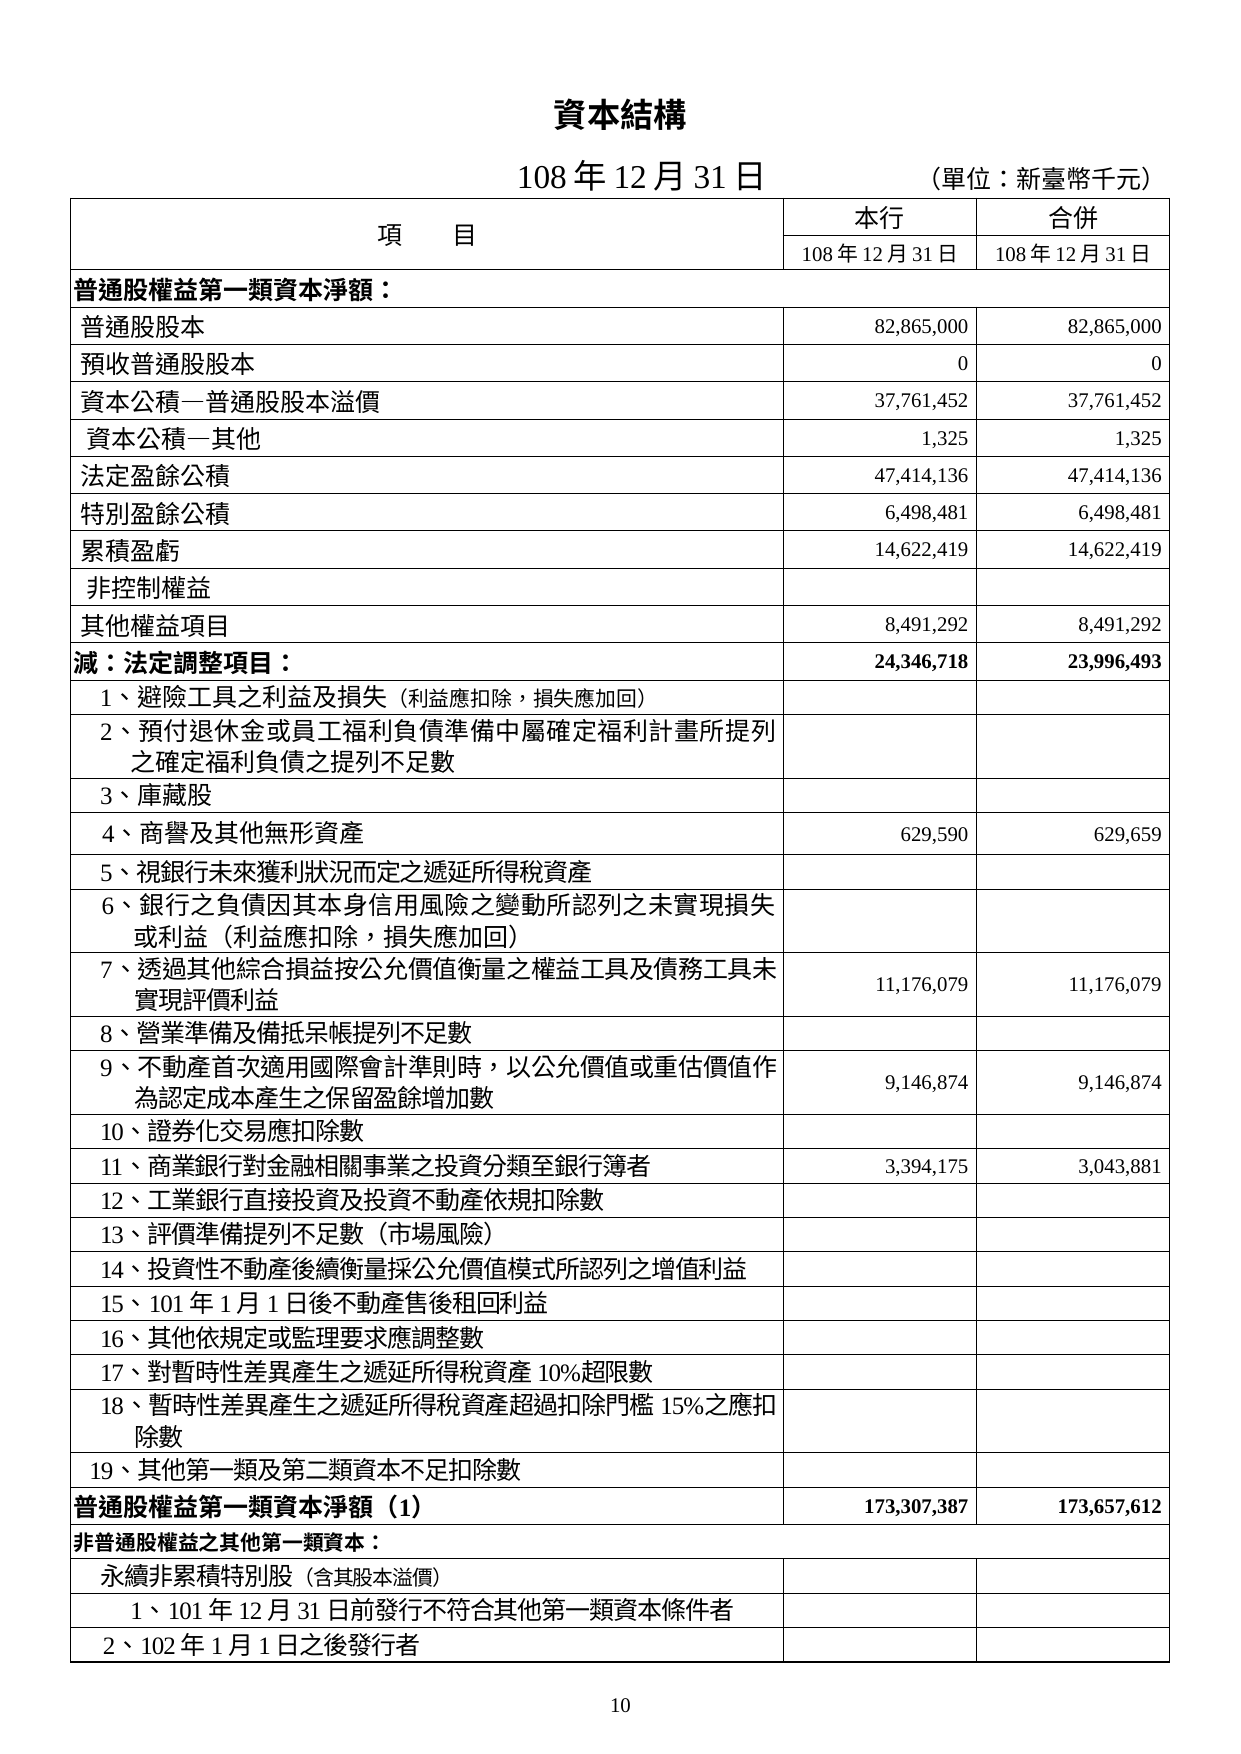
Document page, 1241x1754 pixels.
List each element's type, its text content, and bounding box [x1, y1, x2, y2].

table_cell [784, 681, 976, 714]
table_cell [784, 1390, 976, 1452]
table_cell 17、對暫時性差異產生之遞延所得稅資產10%超限數 [71, 1355, 783, 1389]
table_cell 11,176,079 [784, 953, 976, 1016]
table_cell [784, 855, 976, 889]
table_cell 減：法定調整項目： [71, 643, 783, 679]
table_header 項 目 [71, 199, 783, 269]
table_cell [977, 569, 1169, 605]
table_cell [977, 1559, 1169, 1593]
table_cell 47,414,136 [784, 457, 976, 493]
table_cell 173,307,387 [784, 1488, 976, 1524]
table_cell [784, 1628, 976, 1661]
table_cell 1,325 [784, 420, 976, 456]
table_cell [784, 569, 976, 605]
table_cell [784, 1218, 976, 1251]
table_cell [784, 1559, 976, 1593]
table_cell 8、營業準備及備抵呆帳提列不足數 [71, 1017, 783, 1050]
table_cell 法定盈餘公積 [71, 457, 783, 493]
table_cell 8,491,292 [784, 606, 976, 642]
table_cell 1、避險工具之利益及損失（利益應扣除，損失應加回） [71, 681, 783, 714]
table_cell 非普通股權益之其他第一類資本： [71, 1525, 1169, 1558]
table_cell 永續非累積特別股（含其股本溢價） [71, 1559, 783, 1593]
table_cell 82,865,000 [977, 308, 1169, 344]
table_cell [977, 1390, 1169, 1452]
table_cell [977, 1628, 1169, 1661]
table_cell [784, 1252, 976, 1286]
table_cell 9,146,874 [784, 1051, 976, 1114]
table_cell 1、101年12月31日前發行不符合其他第一類資本條件者 [71, 1594, 783, 1627]
table_cell 累積盈虧 [71, 531, 783, 568]
table_cell [784, 1287, 976, 1320]
table_cell 3,394,175 [784, 1149, 976, 1182]
table_cell 6、銀行之負債因其本身信用風險之變動所認列之未實現損失或利益（利益應扣除，損失應加回） [71, 890, 783, 952]
table_cell 資本公積—普通股股本溢價 [71, 382, 783, 418]
table_cell 4、商譽及其他無形資產 [71, 813, 783, 854]
table_cell 3,043,881 [977, 1149, 1169, 1182]
table_cell 173,657,612 [977, 1488, 1169, 1524]
table_cell [977, 1218, 1169, 1251]
table_cell 14,622,419 [977, 531, 1169, 568]
table_cell 108年12月31日 [977, 236, 1169, 269]
table_cell [784, 1115, 976, 1148]
table_cell 3、庫藏股 [71, 779, 783, 812]
table_cell [977, 1321, 1169, 1354]
table_cell [977, 1355, 1169, 1389]
table_cell 其他權益項目 [71, 606, 783, 642]
table_cell 12、工業銀行直接投資及投資不動產依規扣除數 [71, 1184, 783, 1217]
table_cell 9,146,874 [977, 1051, 1169, 1114]
table_cell [784, 1594, 976, 1627]
table_cell [784, 1321, 976, 1354]
table_cell 9、不動產首次適用國際會計準則時，以公允價值或重估價值作為認定成本產生之保留盈餘增加數 [71, 1051, 783, 1114]
table_cell 11、商業銀行對金融相關事業之投資分類至銀行簿者 [71, 1149, 783, 1182]
table_cell [784, 779, 976, 812]
table_cell 629,659 [977, 813, 1169, 854]
text 資本結構 [71, 89, 1169, 137]
table_cell [784, 715, 976, 777]
table_header 本行 [784, 199, 976, 235]
table_cell 6,498,481 [784, 494, 976, 530]
table_cell 0 [977, 345, 1169, 381]
table_cell 1,325 [977, 420, 1169, 456]
table_cell 37,761,452 [784, 382, 976, 418]
table_cell [977, 681, 1169, 714]
table_cell [784, 1355, 976, 1389]
table_cell 特別盈餘公積 [71, 494, 783, 530]
table_cell [977, 1252, 1169, 1286]
table_cell 82,865,000 [784, 308, 976, 344]
table_cell [784, 890, 976, 952]
table_cell 預收普通股股本 [71, 345, 783, 381]
table_cell 23,996,493 [977, 643, 1169, 679]
table_cell 資本公積—其他 [71, 420, 783, 456]
table_cell 普通股權益第一類資本淨額： [71, 270, 1169, 307]
table_cell 0 [784, 345, 976, 381]
table_cell [977, 1453, 1169, 1487]
table_header 合併 [977, 199, 1169, 235]
table_cell [977, 1115, 1169, 1148]
table_cell [977, 715, 1169, 777]
table_cell 10、證券化交易應扣除數 [71, 1115, 783, 1148]
table_cell [977, 855, 1169, 889]
table_cell [784, 1017, 976, 1050]
text 108年12月31日 （單位：新臺幣千元） [126, 149, 1166, 198]
table_cell [977, 1017, 1169, 1050]
table_cell 14、投資性不動產後續衡量採公允價值模式所認列之增值利益 [71, 1252, 783, 1286]
table_cell [977, 1184, 1169, 1217]
table_cell 8,491,292 [977, 606, 1169, 642]
table_cell 7、透過其他綜合損益按公允價值衡量之權益工具及債務工具未實現評價利益 [71, 953, 783, 1016]
table_cell 108年12月31日 [784, 236, 976, 269]
table_cell 11,176,079 [977, 953, 1169, 1016]
table_cell [977, 1287, 1169, 1320]
table_cell 普通股股本 [71, 308, 783, 344]
table_cell [977, 890, 1169, 952]
table_cell [977, 779, 1169, 812]
table_cell [784, 1184, 976, 1217]
table_cell 37,761,452 [977, 382, 1169, 418]
table_cell 24,346,718 [784, 643, 976, 679]
table_cell 13、評價準備提列不足數（市場風險） [71, 1218, 783, 1251]
table_cell 19、其他第一類及第二類資本不足扣除數 [71, 1453, 783, 1487]
table_cell [784, 1453, 976, 1487]
table_cell 2、預付退休金或員工福利負債準備中屬確定福利計畫所提列之確定福利負債之提列不足數 [71, 715, 783, 777]
table_cell 5、視銀行未來獲利狀況而定之遞延所得稅資產 [71, 855, 783, 889]
table_cell 18、暫時性差異產生之遞延所得稅資產超過扣除門檻15%之應扣除數 [71, 1390, 783, 1452]
table_cell 15、101年1月1日後不動產售後租回利益 [71, 1287, 783, 1320]
table_cell 普通股權益第一類資本淨額（1） [71, 1488, 783, 1524]
table_cell 47,414,136 [977, 457, 1169, 493]
table_cell 629,590 [784, 813, 976, 854]
table_cell 非控制權益 [71, 569, 783, 605]
table_cell 2、102年1月1日之後發行者 [71, 1628, 783, 1661]
table_cell 16、其他依規定或監理要求應調整數 [71, 1321, 783, 1354]
table_cell 6,498,481 [977, 494, 1169, 530]
table_cell 14,622,419 [784, 531, 976, 568]
table_cell [977, 1594, 1169, 1627]
